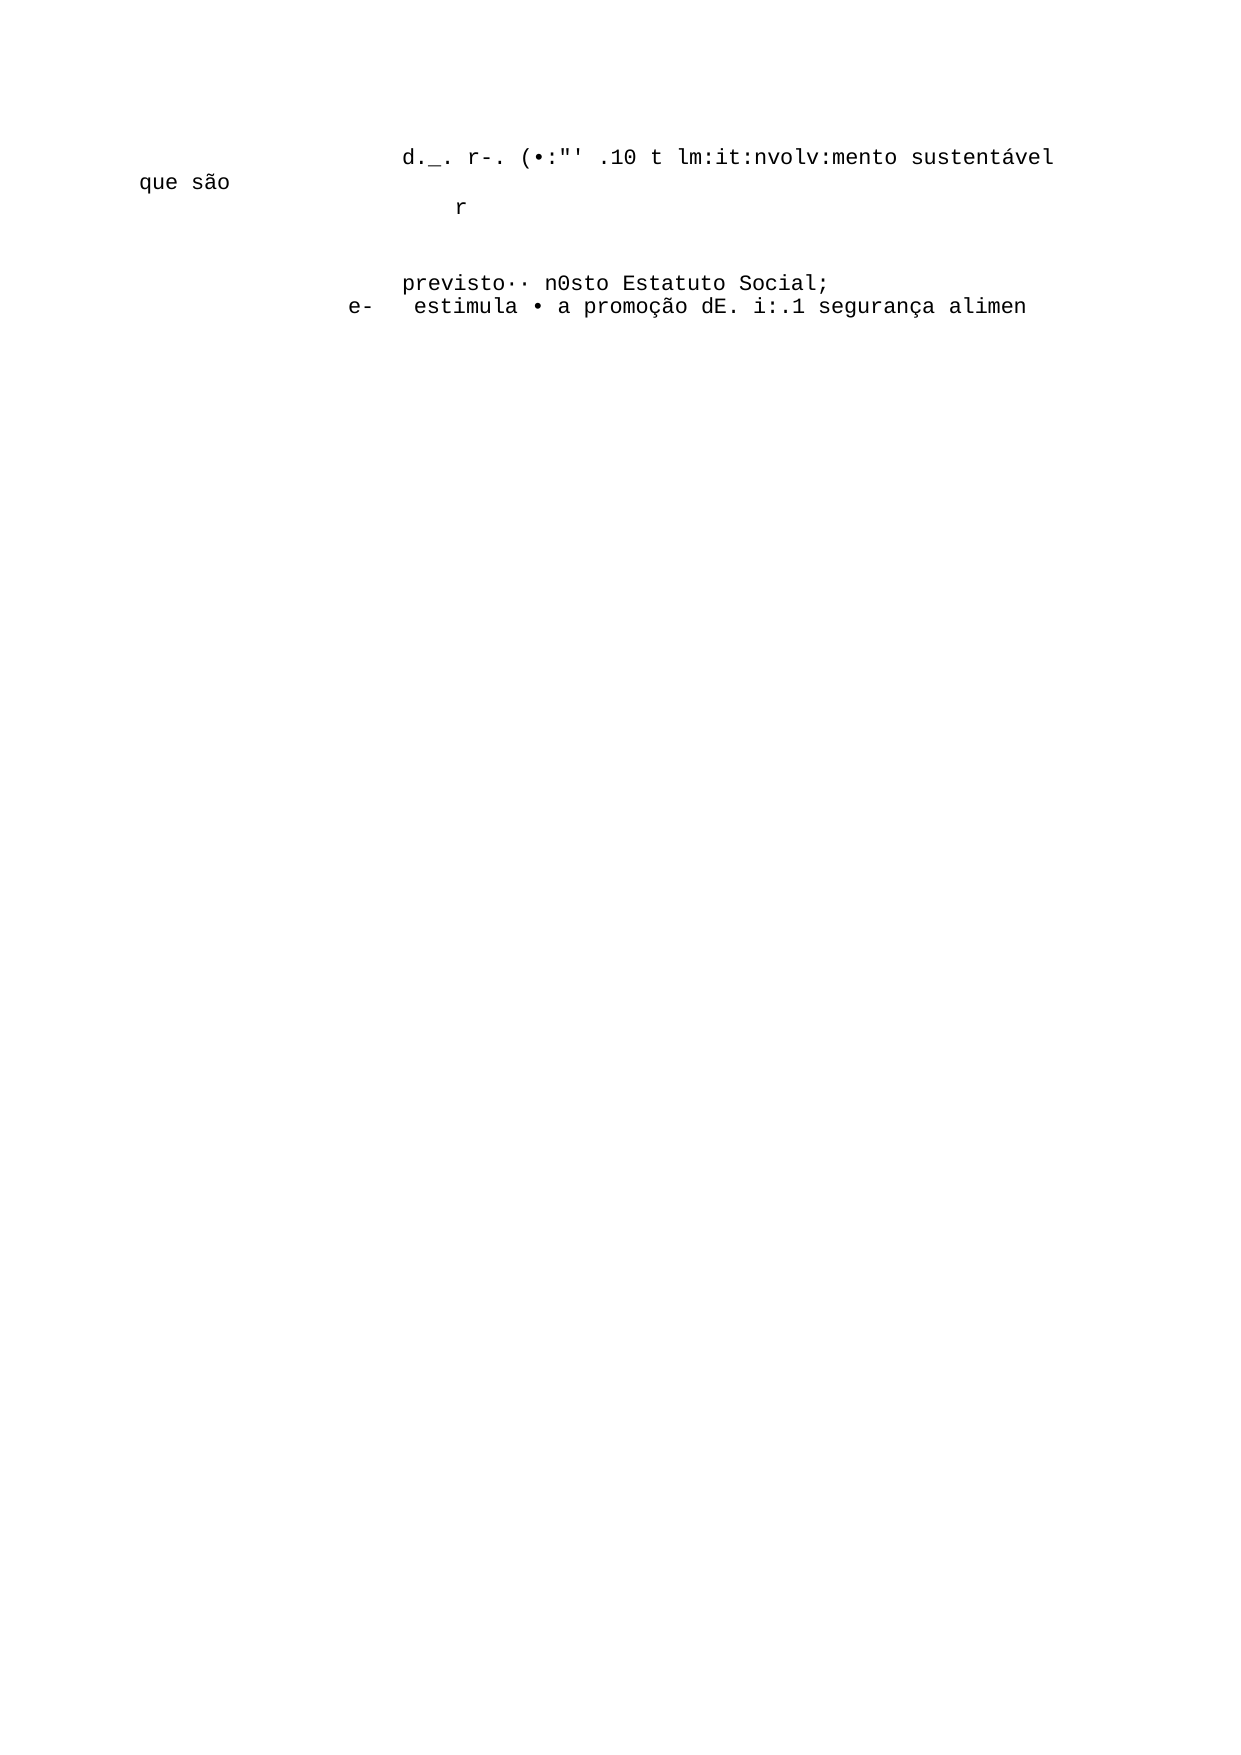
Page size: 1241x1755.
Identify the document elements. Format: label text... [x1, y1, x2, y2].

text r [454, 196, 1070, 221]
text que são [139, 171, 231, 196]
text d._. r-. (•:"' .10 t lm:it:nvolv:mento sustentável [402, 146, 1070, 171]
text previsto·· n0sto Estatuto Social; [402, 270, 1070, 295]
list estimula • a promoção dE. i:.1 segurança alimen [348, 295, 1070, 320]
